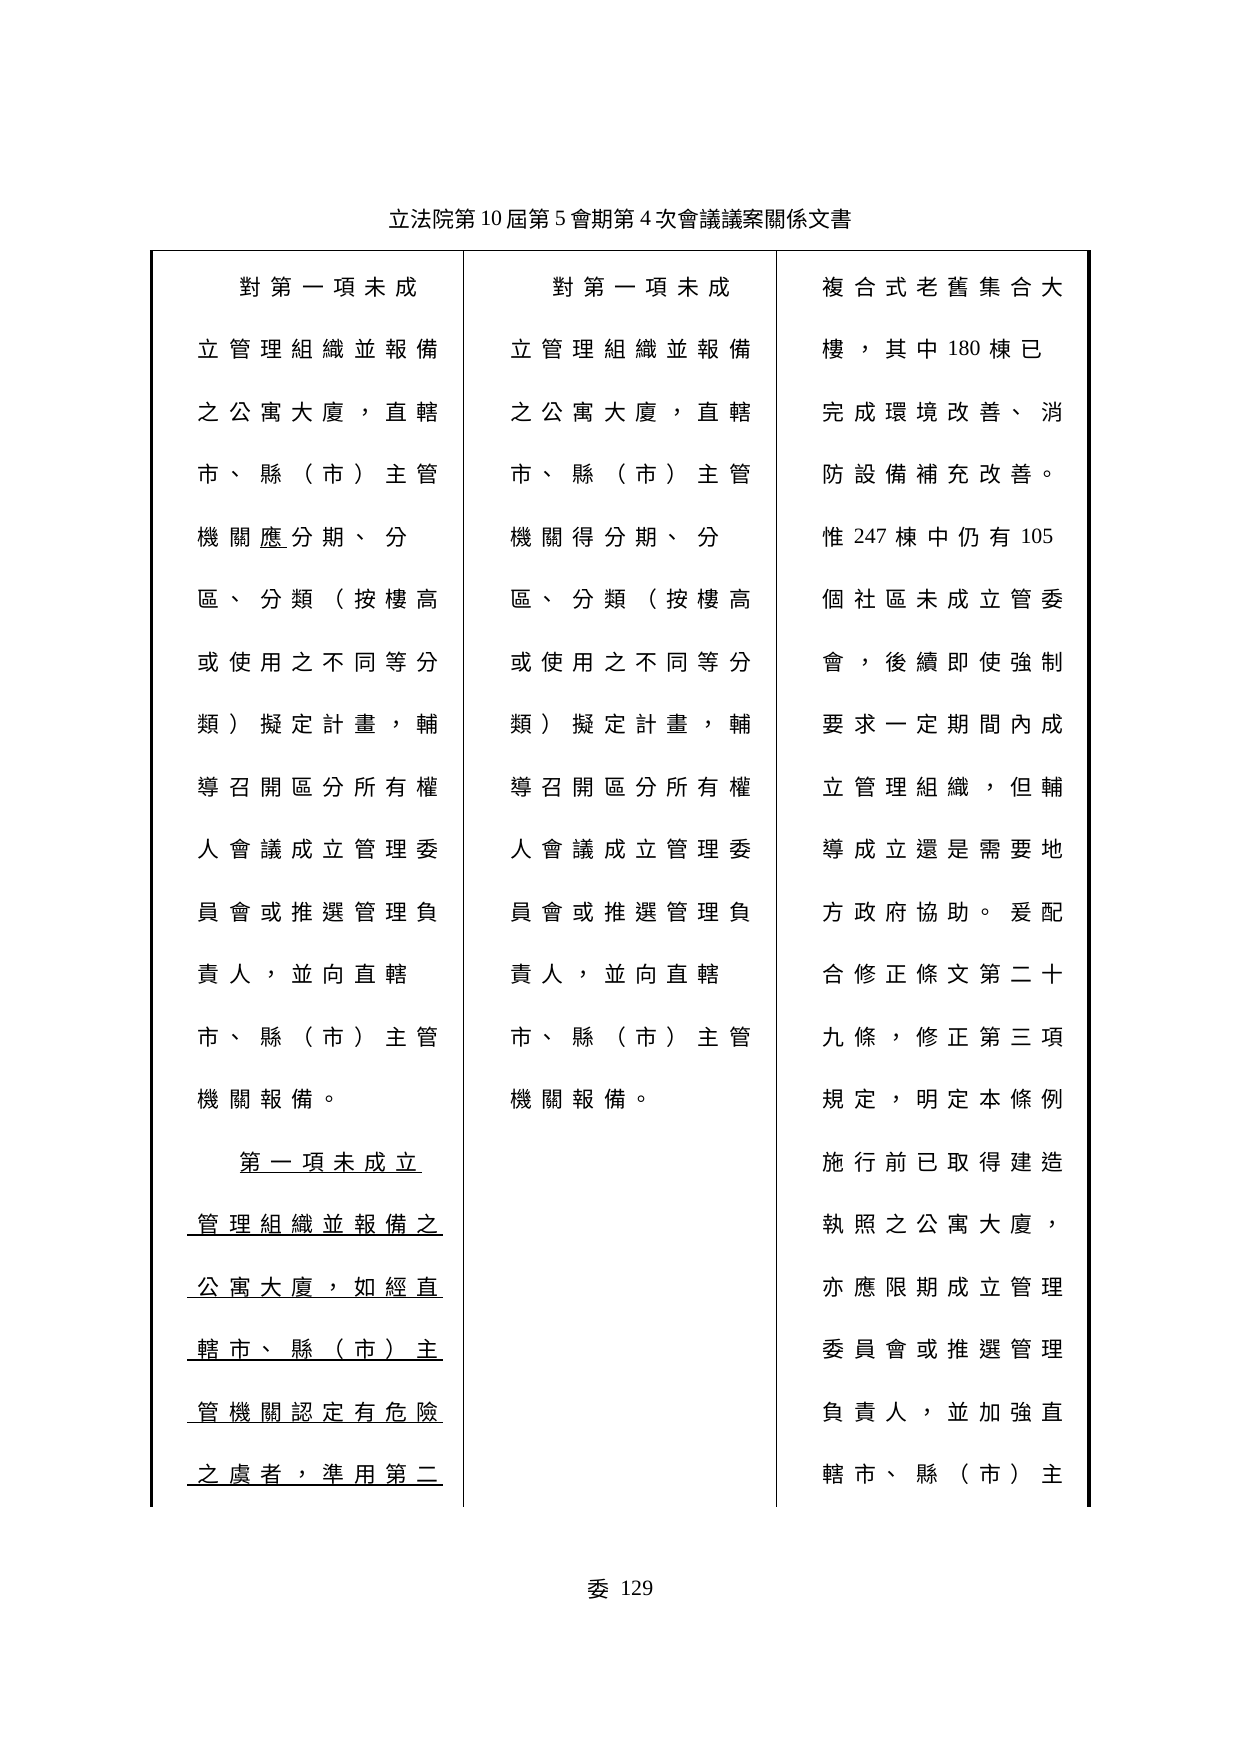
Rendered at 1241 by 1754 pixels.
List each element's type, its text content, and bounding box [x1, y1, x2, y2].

table_cell 複合式老舊集合大樓，其中180棟已完成環境改善、消防設備補充改善。惟247棟中仍有105個社區未成立管委會，後續即使強制要求一定期間內成立管理組織，但輔導成立還是需要地方政府協助。爰配合修正條文第二十九條，修正第三項規定，明定本條例施行前已取得建造執照之公寓大廈，亦應限期成立管理委員會或推選管理負責人，並加強直轄市、縣（市）主 [777, 251, 1087, 1507]
table_cell 對第一項未成立管理組織並報備之公寓大廈，直轄市、縣（市）主管機關得分期、分區、分類（按樓高或使用之不同等分類）擬定計畫，輔導召開區分所有權人會議成立管理委員會或推選管理負責人，並向直轄市、縣（市）主管機關報備。 [464, 251, 776, 1507]
table_cell 對第一項未成立管理組織並報備之公寓大廈，直轄市、縣（市）主管機關應分期、分區、分類（按樓高或使用之不同等分類）擬定計畫，輔導召開區分所有權人會議成立管理委員會或推選管理負責人，並向直轄市、縣（市）主管機關報備。 第一項未成立管理組織並報備之公寓大廈，如經直轄市、縣（市）主管機關認定有危險之虞者，準用第二 [153, 251, 463, 1507]
